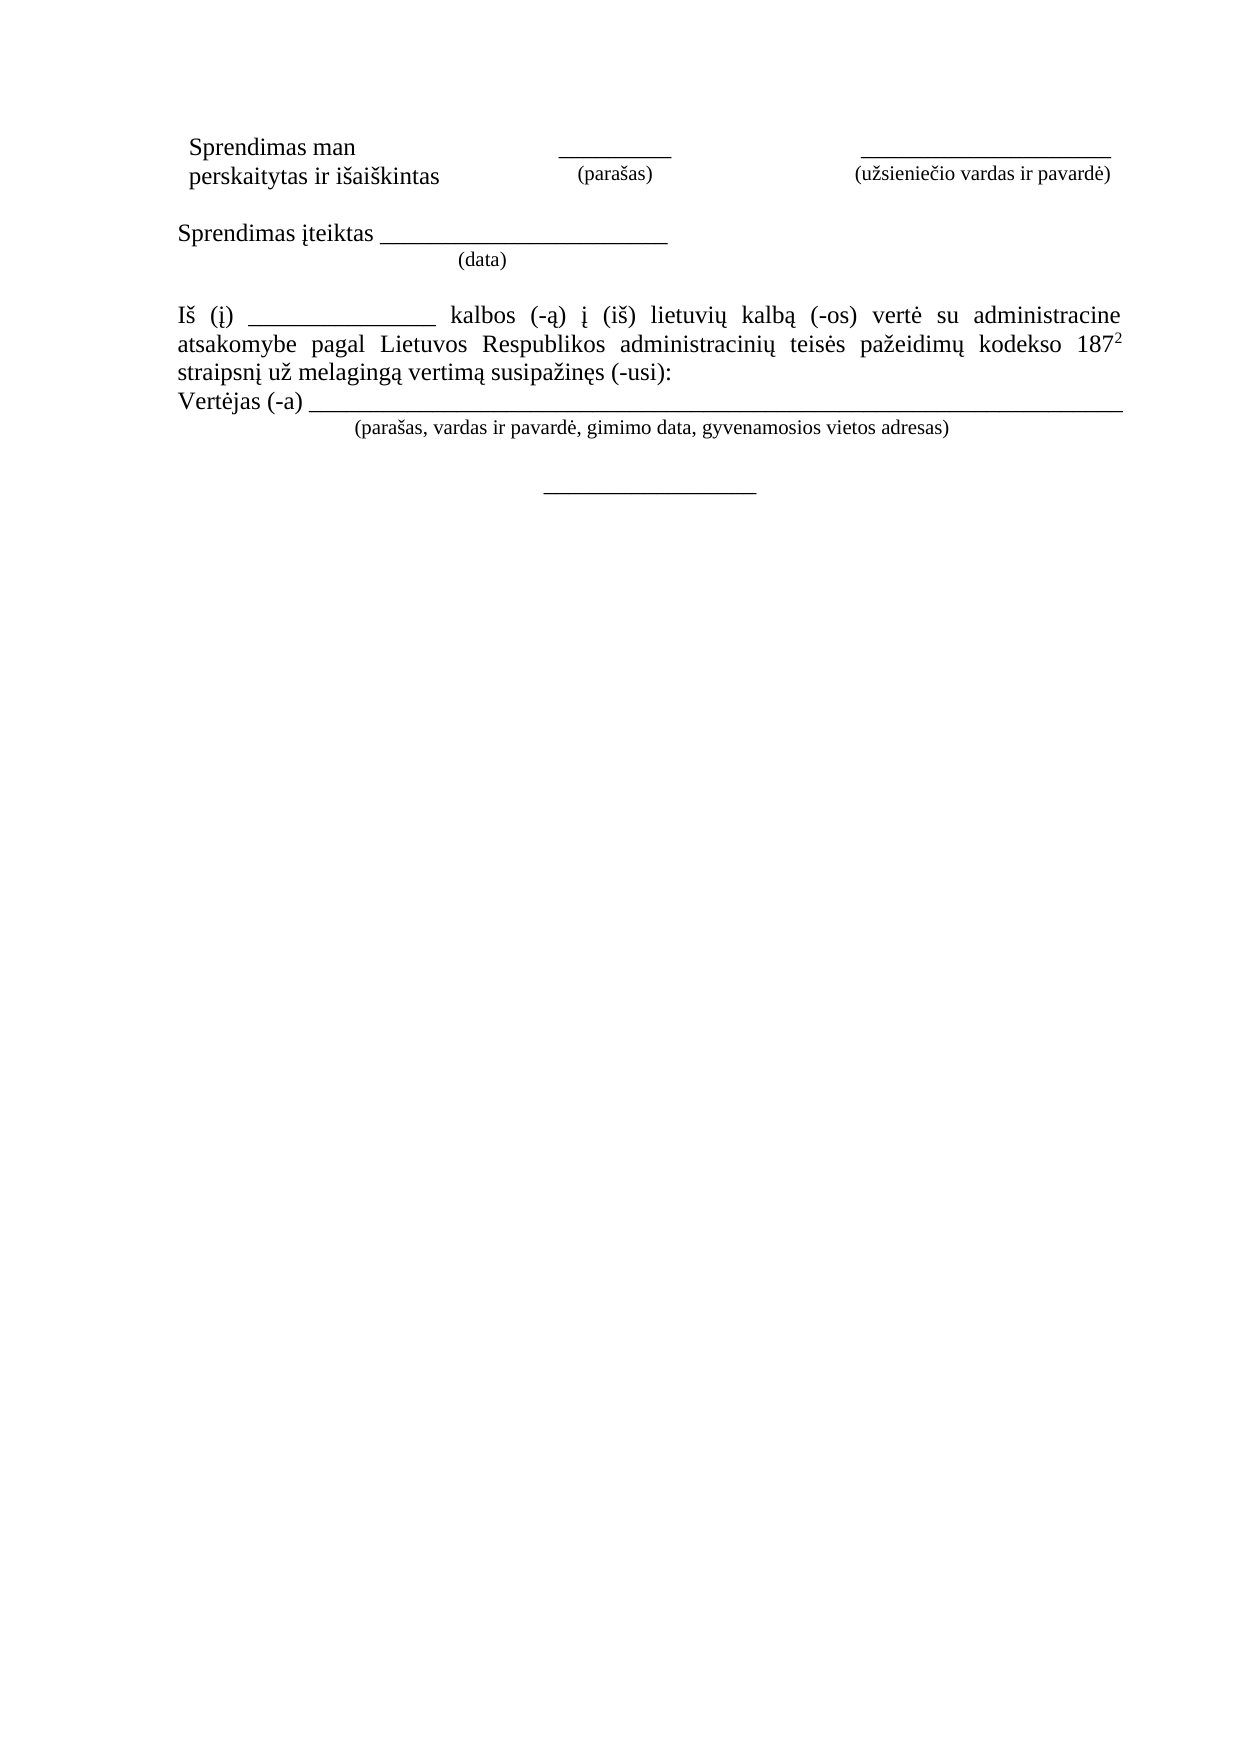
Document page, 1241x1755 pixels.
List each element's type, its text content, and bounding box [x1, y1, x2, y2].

text (parašas, vardas ir pavardė, gimimo data, gyvenamosios vietos adresas) [177, 415, 1122, 439]
table_header Sprendimas man perskaitytas ir išaiškintas [177, 132, 491, 190]
table_header _________ (parašas) [491, 132, 738, 190]
text Sprendimas įteiktas _______________________ [177, 218, 1122, 247]
text Vertėjas (-a) [177, 386, 1122, 415]
table_header ____________________ (užsieniečio vardas ir pavardė) [739, 132, 1122, 190]
text Iš (į) _______________ kalbos (-ą) į (iš) lietuvių kalbą (-os) vertė su administracine atsakomybe pagal Lietuvos Respublikos administracinių teisės pažeidimų kodekso 1872 straipsnį už melagingą vertimą susipažinęs (-usi): [177, 300, 1122, 386]
text (data) [177, 247, 1122, 271]
text _________________ [177, 468, 1122, 497]
